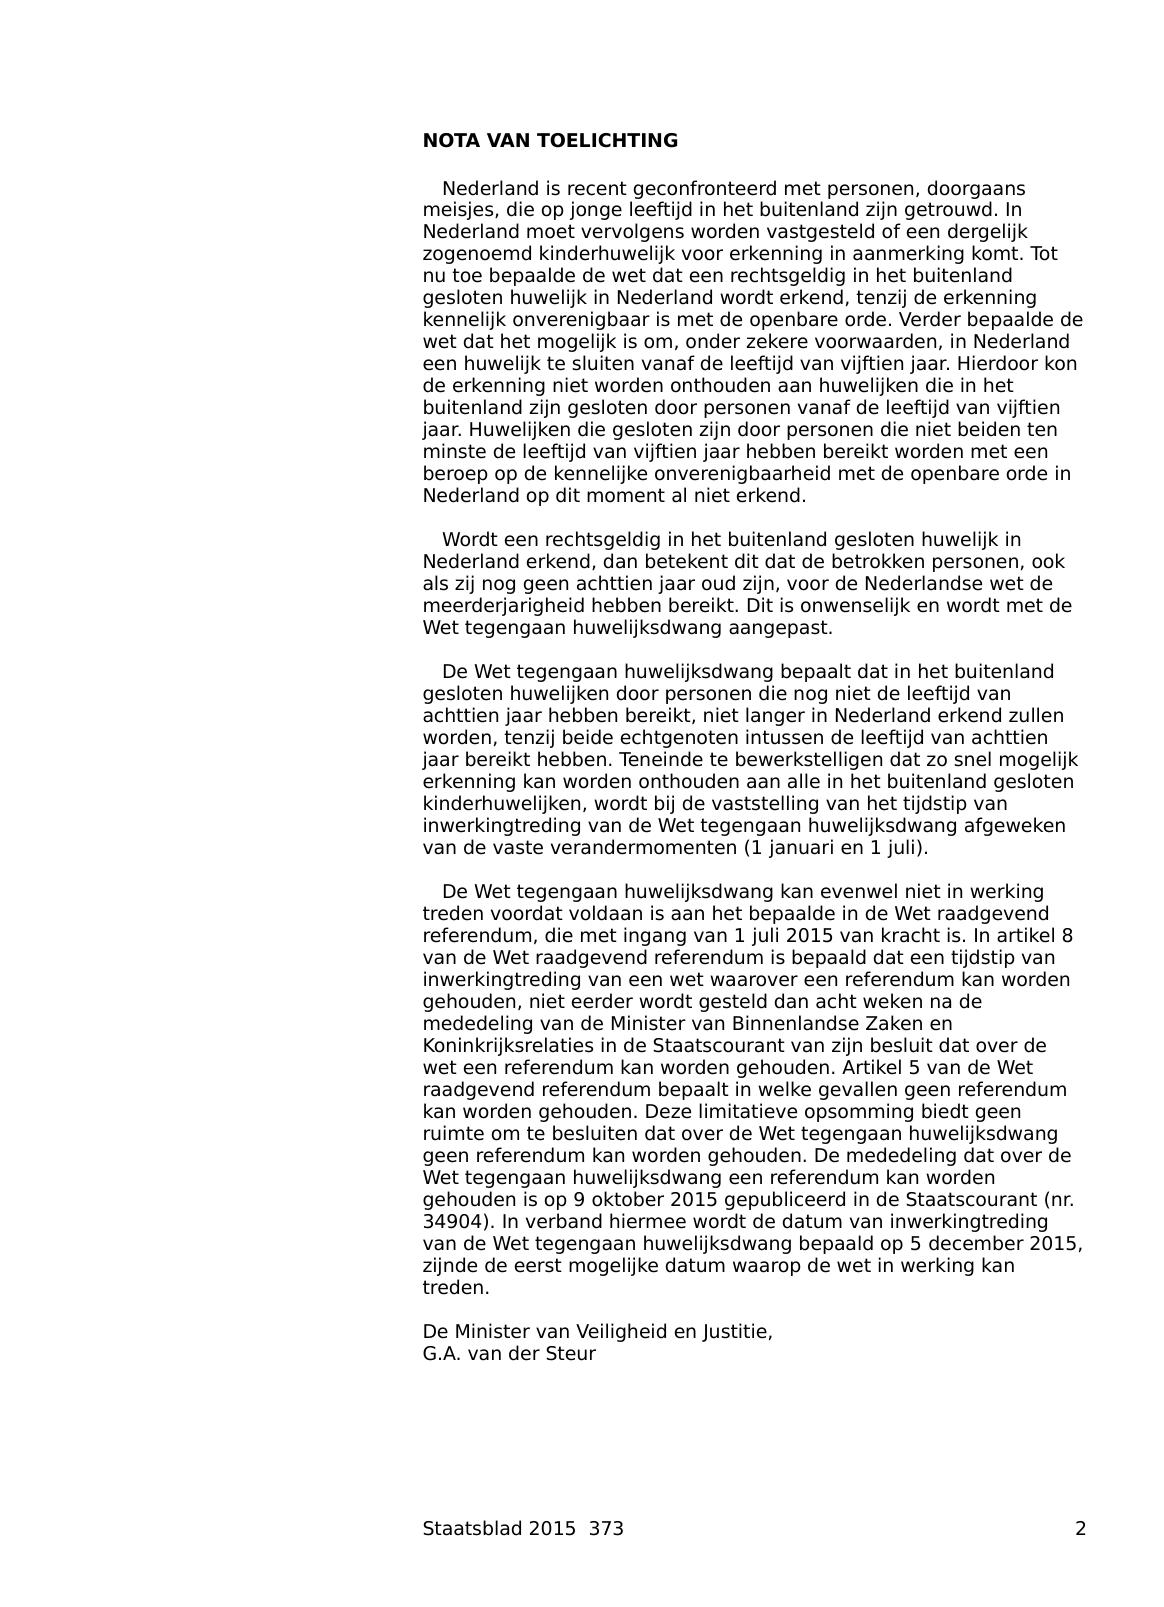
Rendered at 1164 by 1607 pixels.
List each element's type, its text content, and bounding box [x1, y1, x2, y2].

text De Wet tegengaan huwelijksdwang kan evenwel niet in werking treden voordat voldaan is aan het bepaalde in de Wet raadgevend referendum, die met ingang van 1 juli 2015 van kracht is. In artikel 8 van de Wet raadgevend referendum is bepaald dat een tijdstip van inwerkingtreding van een wet waarover een referendum kan worden gehouden, niet eerder wordt gesteld dan acht weken na de mededeling van de Minister van Binnenlandse Zaken en Koninkrijksrelaties in de Staatscourant van zijn besluit dat over de wet een referendum kan worden gehouden. Artikel 5 van de Wet raadgevend referendum bepaalt in welke gevallen geen referendum kan worden gehouden. Deze limitatieve opsomming biedt geen ruimte om te besluiten dat over de Wet tegengaan huwelijksdwang geen referendum kan worden gehouden. De mededeling dat over de Wet tegengaan huwelijksdwang een referendum kan worden gehouden is op 9 oktober 2015 gepubliceerd in de Staatscourant (nr. 34904). In verband hiermee wordt de datum van inwerkingtreding van de Wet tegengaan huwelijksdwang bepaald op 5 december 2015, zijnde de eerst mogelijke datum waarop de wet in werking kan treden. [422, 881, 1087, 1299]
text De Minister van Veiligheid en Justitie, G.A. van der Steur [422, 1321, 1087, 1365]
subtitle NOTA VAN TOELICHTING [422, 130, 1087, 152]
text Nederland is recent geconfronteerd met personen, doorgaans meisjes, die op jonge leeftijd in het buitenland zijn getrouwd. In Nederland moet vervolgens worden vastgesteld of een dergelijk zogenoemd kinderhuwelijk voor erkenning in aanmerking komt. Tot nu toe bepaalde de wet dat een rechtsgeldig in het buitenland gesloten huwelijk in Nederland wordt erkend, tenzij de erkenning kennelijk onverenigbaar is met de openbare orde. Verder bepaalde de wet dat het mogelijk is om, onder zekere voorwaarden, in Nederland een huwelijk te sluiten vanaf de leeftijd van vijftien jaar. Hierdoor kon de erkenning niet worden onthouden aan huwelijken die in het buitenland zijn gesloten door personen vanaf de leeftijd van vijftien jaar. Huwelijken die gesloten zijn door personen die niet beiden ten minste de leeftijd van vijftien jaar hebben bereikt worden met een beroep op de kennelijke onverenigbaarheid met de openbare orde in Nederland op dit moment al niet erkend. [422, 177, 1087, 507]
text Wordt een rechtsgeldig in het buitenland gesloten huwelijk in Nederland erkend, dan betekent dit dat de betrokken personen, ook als zij nog geen achttien jaar oud zijn, voor de Nederlandse wet de meerderjarigheid hebben bereikt. Dit is onwenselijk en wordt met de Wet tegengaan huwelijksdwang aangepast. [422, 529, 1087, 639]
text De Wet tegengaan huwelijksdwang bepaalt dat in het buitenland gesloten huwelijken door personen die nog niet de leeftijd van achttien jaar hebben bereikt, niet langer in Nederland erkend zullen worden, tenzij beide echtgenoten intussen de leeftijd van achttien jaar bereikt hebben. Teneinde te bewerkstelligen dat zo snel mogelijk erkenning kan worden onthouden aan alle in het buitenland gesloten kinderhuwelijken, wordt bij de vaststelling van het tijdstip van inwerkingtreding van de Wet tegengaan huwelijksdwang afgeweken van de vaste verandermomenten (1 januari en 1 juli). [422, 661, 1087, 859]
